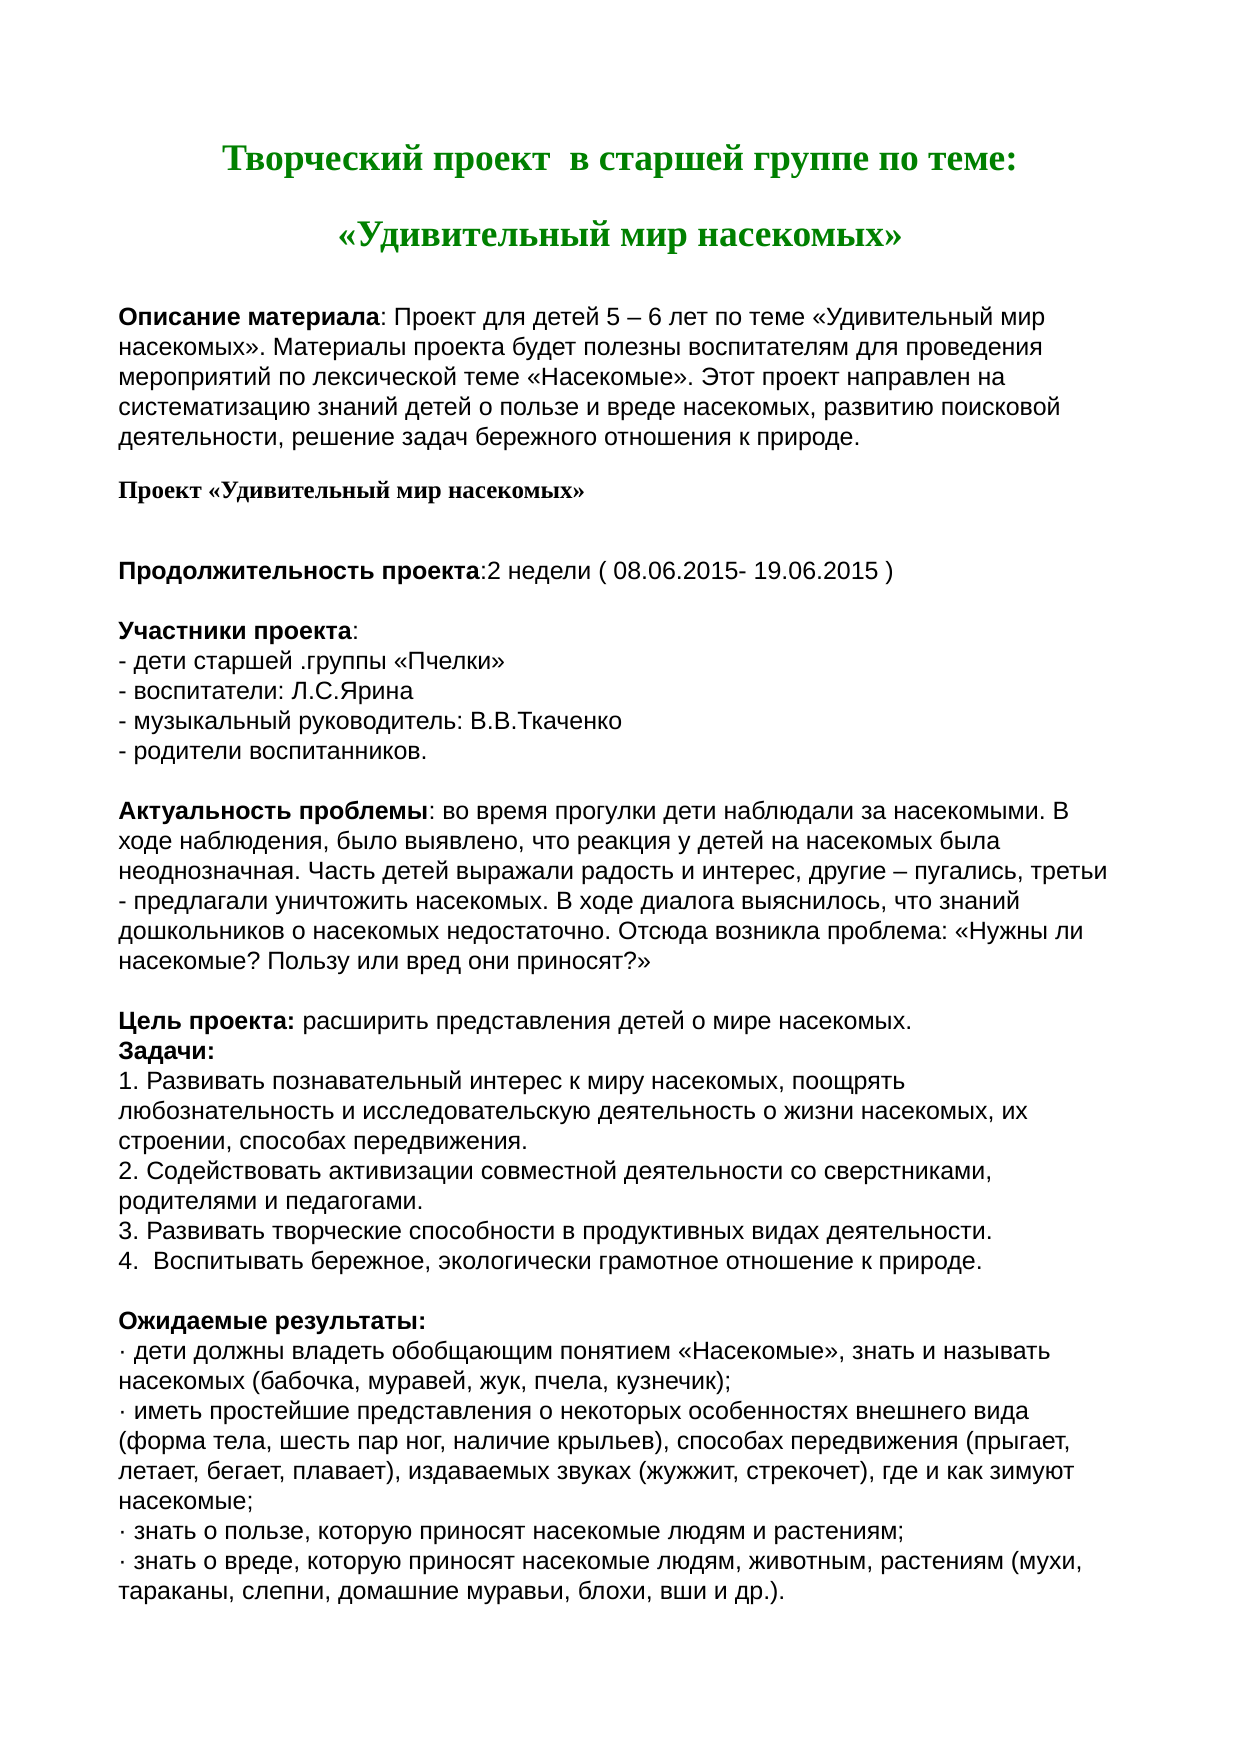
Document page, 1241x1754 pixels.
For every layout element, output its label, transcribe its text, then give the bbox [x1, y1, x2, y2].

text · дети должны владеть обобщающим понятием «Насекомые», знать и называть насекомых (бабочка, муравей, жук, пчела, кузнечик); [118, 1335, 1122, 1395]
text Задачи: [118, 1035, 1122, 1065]
text · иметь простейшие представления о некоторых особенностях внешнего вида (форма тела, шесть пар ног, наличие крыльев), способах передвижения (прыгает, летает, бегает, плавает), издаваемых звуках (жужжит, стрекочет), где и как зимуют насекомые; [118, 1395, 1122, 1515]
text 3. Развивать творческие способности в продуктивных видах деятельности. [118, 1215, 1122, 1245]
text Описание материала: Проект для детей 5 – 6 лет по теме «Удивительный мир насекомых». Материалы проекта будет полезны воспитателям для проведения мероприятий по лексической теме «Насекомые». Этот проект направлен на систематизацию знаний детей о пользе и вреде насекомых, развитию поисковой деятельности, решение задач бережного отношения к природе. [118, 300, 1122, 450]
text · знать о пользе, которую приносят насекомые людям и растениям; [118, 1515, 1122, 1545]
text · знать о вреде, которую приносят насекомые людям, животным, растениям (мухи, тараканы, слепни, домашние муравьи, блохи, вши и др.). [118, 1545, 1122, 1605]
text 4. Воспитывать бережное, экологически грамотное отношение к природе. [118, 1245, 1122, 1275]
subtitle Творческий проект в старшей группе по теме: [118, 135, 1122, 178]
subtitle Проект «Удивительный мир насекомых» [118, 471, 1122, 504]
text Цель проекта: расширить представления детей о мире насекомых. [118, 1005, 1122, 1035]
text Ожидаемые результаты: [118, 1305, 1122, 1335]
text - воспитатели: Л.С.Ярина [118, 675, 1122, 705]
text Актуальность проблемы: во время прогулки дети наблюдали за насекомыми. В ходе наблюдения, было выявлено, что реакция у детей на насекомых была неоднозначная. Часть детей выражали радость и интерес, другие – пугались, третьи - предлагали уничтожить насекомых. В ходе диалога выяснилось, что знаний дошкольников о насекомых недостаточно. Отсюда возникла проблема: «Нужны ли насекомые? Пользу или вред они приносят?» [118, 795, 1122, 975]
subtitle «Удивительный мир насекомых» [118, 212, 1122, 255]
text Продолжительность проекта:2 недели ( 08.06.2015- 19.06.2015 ) [118, 555, 1122, 585]
text Участники проекта: [118, 615, 1122, 645]
text - дети старшей .группы «Пчелки» [118, 645, 1122, 675]
text - музыкальный руководитель: В.В.Ткаченко [118, 705, 1122, 735]
text 1. Развивать познавательный интерес к миру насекомых, поощрять любознательность и исследовательскую деятельность о жизни насекомых, их строении, способах передвижения. [118, 1065, 1122, 1155]
text - родители воспитанников. [118, 735, 1122, 765]
text 2. Содействовать активизации совместной деятельности со сверстниками, родителями и педагогами. [118, 1155, 1122, 1215]
